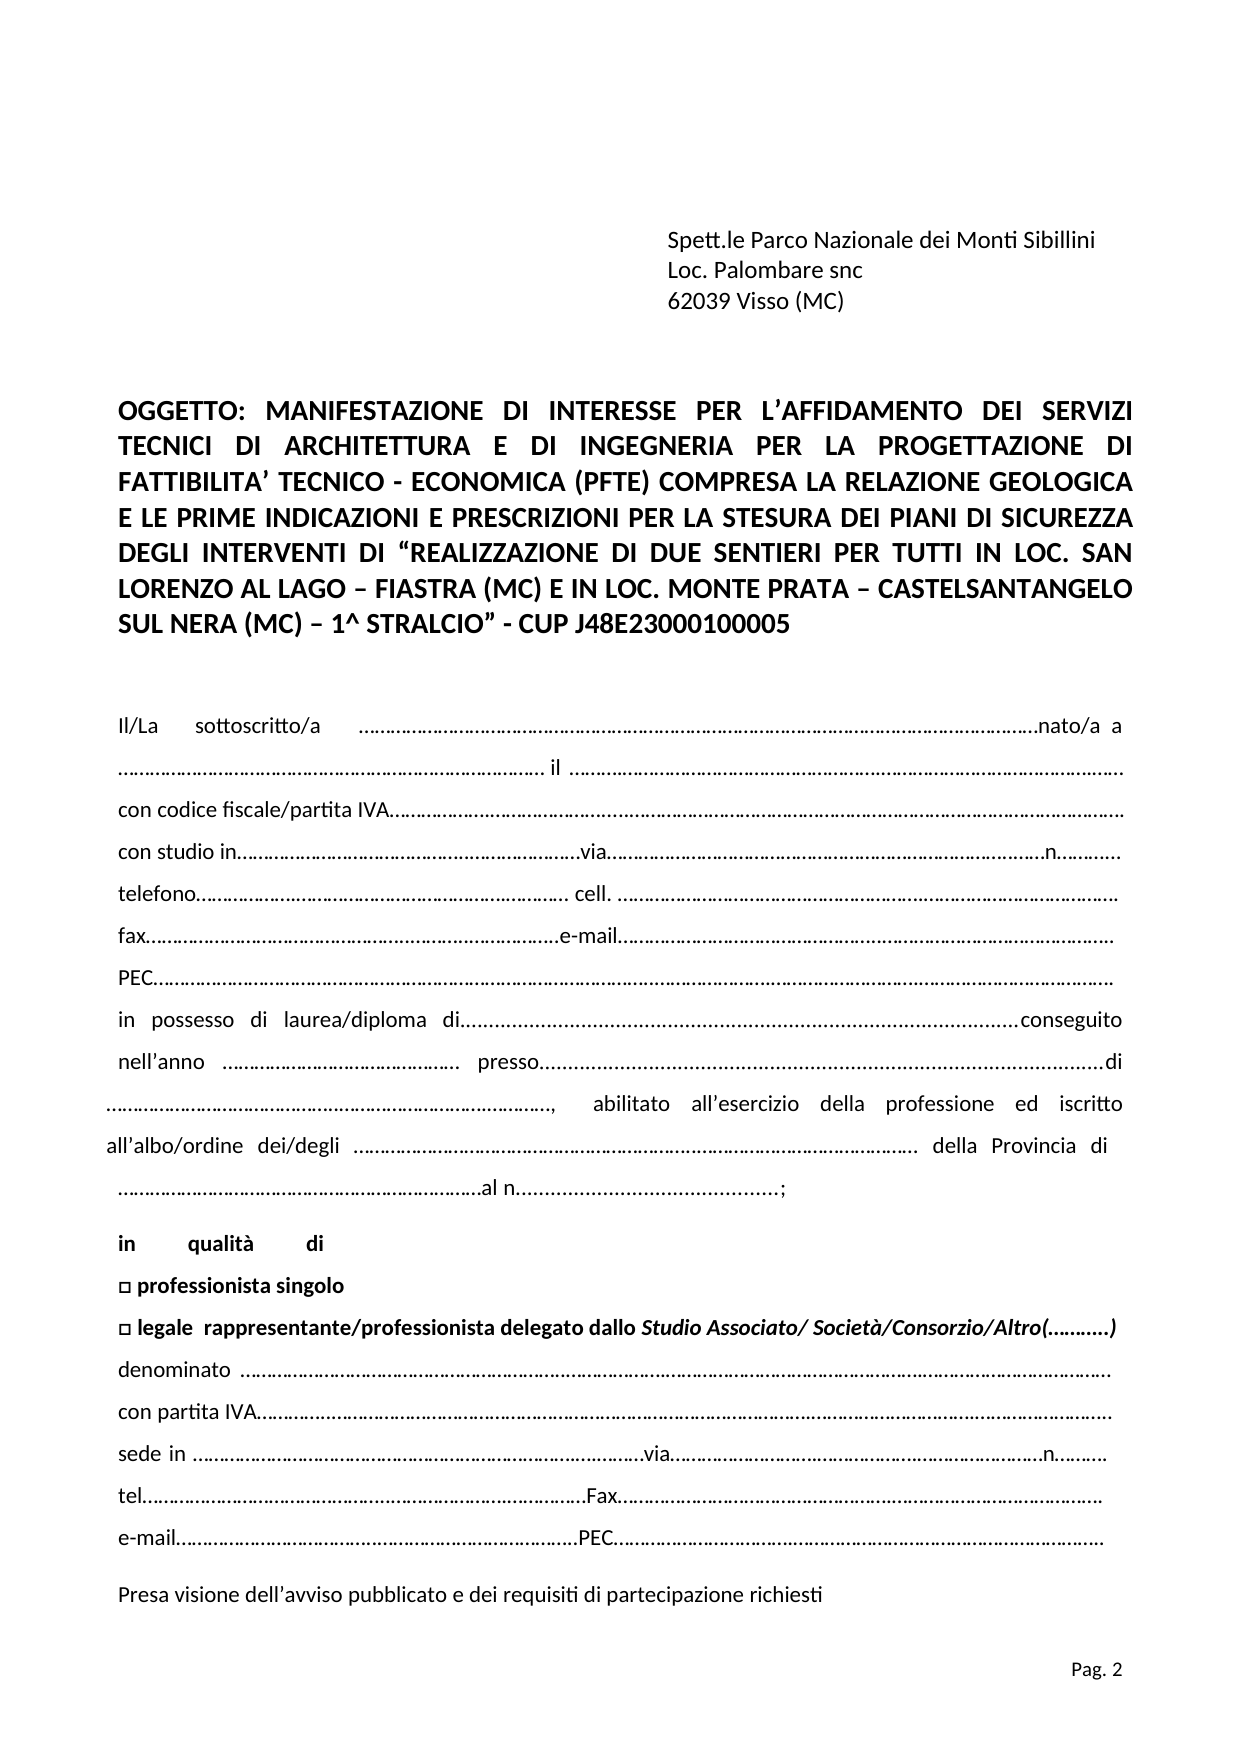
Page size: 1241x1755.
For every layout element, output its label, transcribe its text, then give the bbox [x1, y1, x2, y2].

text OGGETTO: MANIFESTAZIONE DI INTERESSE PER L’AFFIDAMENTO DEI SERVIZI TECNICI DI ARCHITETTURA E DI INGEGNERIA PER LA PROGETTAZIONE DI FATTIBILITA’ TECNICO - ECONOMICA (PFTE) COMPRESA LA RELAZIONE GEOLOGICA E LE PRIME INDICAZIONI E PRESCRIZIONI PER LA STESURA DEI PIANI DI SICUREZZA DEGLI INTERVENTI DI “REALIZZAZIONE DI DUE SENTIERI PER TUTTI IN LOC. SAN LORENZO AL LAGO – FIASTRA (MC) E IN LOC. MONTE PRATA – CASTELSANTANGELO SUL NERA (MC) – 1^ STRALCIO” - CUP J48E23000100005 [118, 392, 1134, 641]
text in possesso di laurea/diploma di conseguito [118, 1005, 1134, 1033]
text □ legale rappresentante/professionista delegato dallo Studio Associato/ Società/Consorzio/Altro(………..) [118, 1313, 1123, 1342]
text nell’anno ……………………………………… presso di [118, 1047, 1134, 1075]
text ……………………………………………………………………… il ……….………………………………………….………………………………….…… [118, 753, 1134, 781]
text con codice fiscale/partita IVA……………….………………….....…………………………………………………………………………………. [118, 795, 1134, 823]
text Spett.le Parco Nazionale dei Monti Sibillini [667, 224, 1134, 254]
text tel………………………………………..………………….……………Fax…………………………………………….…………………………………. [118, 1481, 1134, 1509]
text sede in ……………………………………………………………….….………via……………………….……………….……………………n………. [118, 1439, 1134, 1467]
text ……………………………………..……………………….…………, abilitato all’esercizio della professione ed iscritto all’albo/ordine dei/degli ………………………………………………………..…………………………………… della Provincia di [106, 1089, 1123, 1159]
text denominato ……………………………………………………..……………….………………………………………….……………………………… [118, 1356, 1134, 1384]
text Il/La sottoscritto/a …………………………………………………………………………………………………………………nato/a a [118, 711, 1134, 739]
text telefono……………….………………………………….………… cell. ………………………………………………….………………………………. [118, 879, 1134, 907]
text 62039 Visso (MC) [667, 285, 1134, 316]
text fax…………………………………………..………..……………..e-mail…………………………………………..…………………………………….. [118, 921, 1134, 949]
text ……………………………………………………………al n ; [118, 1173, 1134, 1201]
text con studio in……………………………………..…………………via…………………………………………………………………..……n………... [118, 837, 1134, 865]
text con partita IVA…………..……………………………………………………………………………….………………………….…………………….. [118, 1397, 1134, 1425]
text Presa visione dell’avviso pubblicato e dei requisiti di partecipazione richiesti [118, 1580, 1134, 1608]
text in qualità di [118, 1229, 1123, 1257]
text PEC…………………………………………………………………………………..………………….……………………….………………………………. [118, 963, 1134, 991]
text □ professionista singolo [118, 1271, 1123, 1299]
text e-mail………………………………..………………………………..PEC…………………………….………………………………………………….. [118, 1523, 1134, 1552]
text Loc. Palombare snc [667, 254, 1134, 285]
